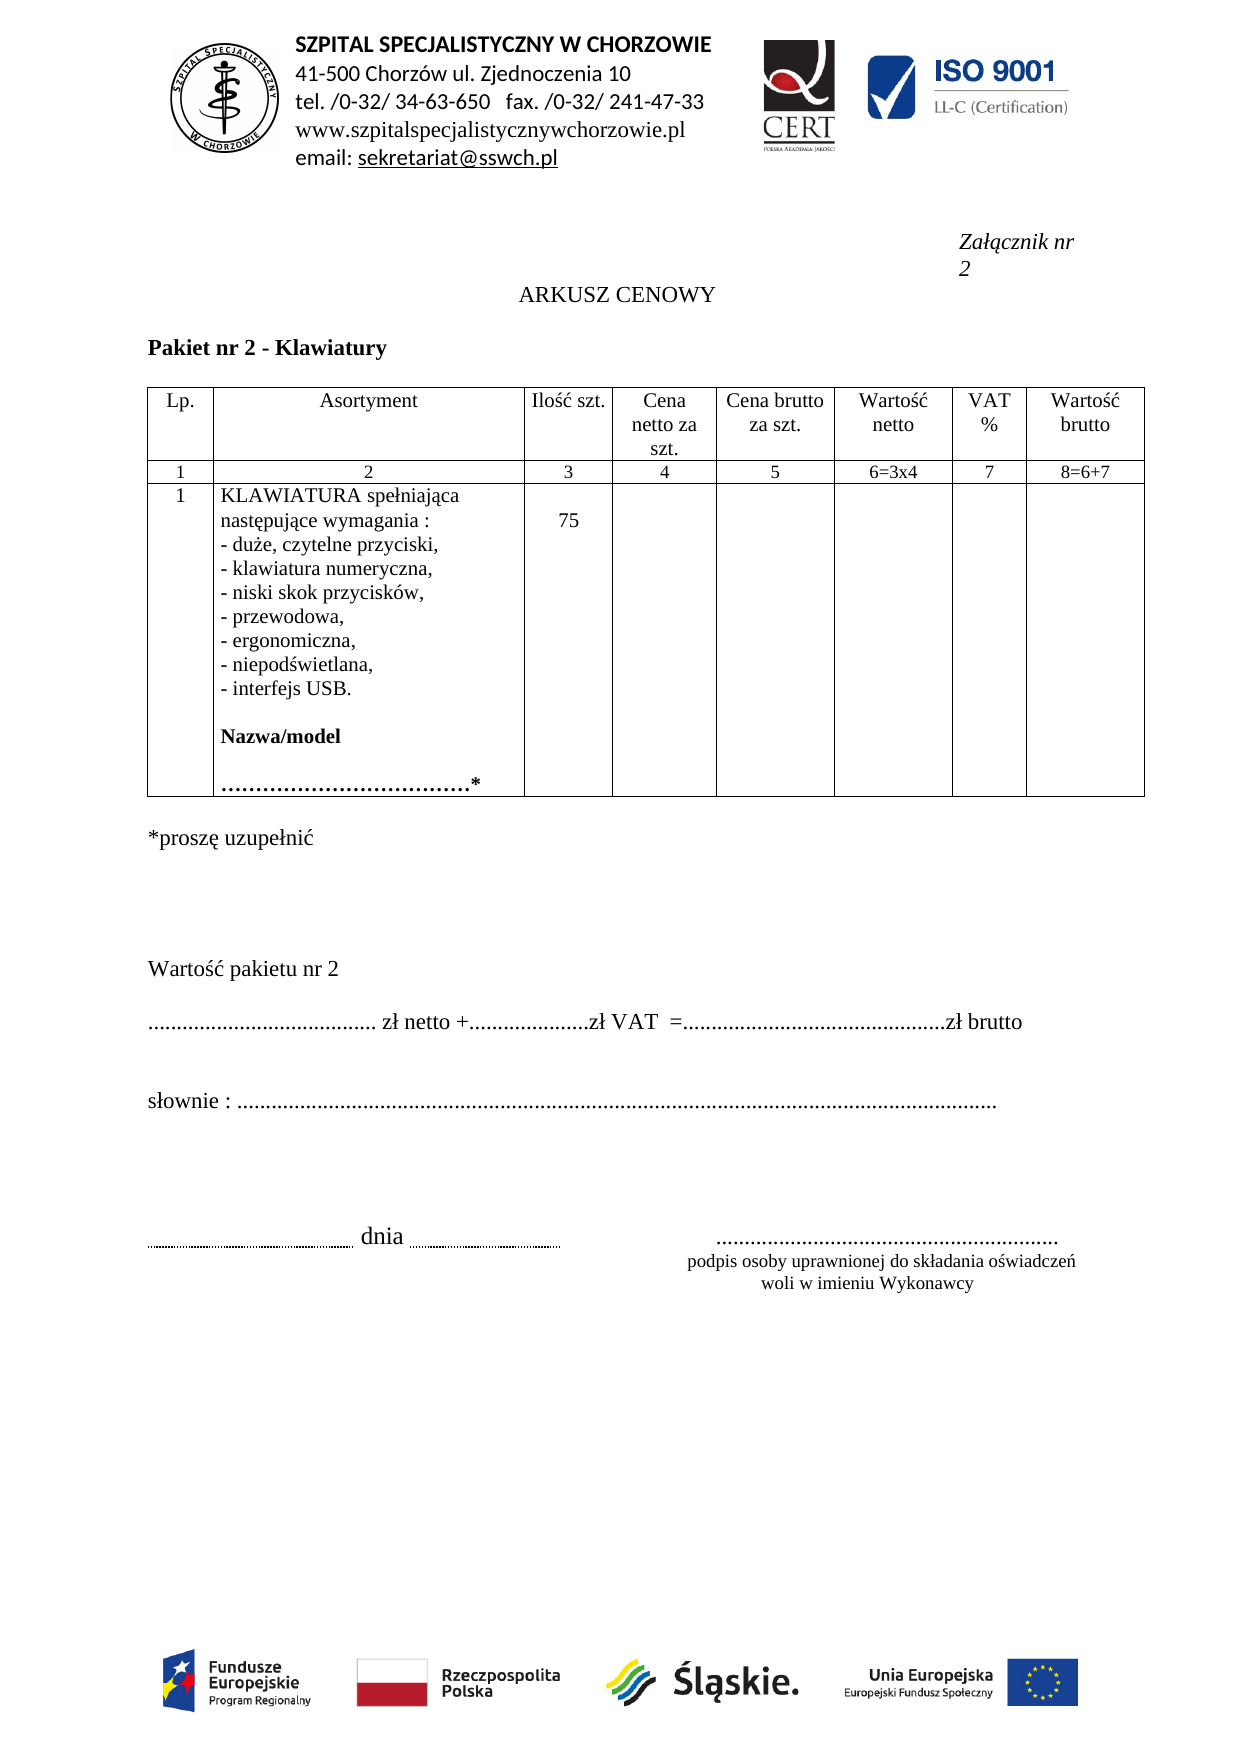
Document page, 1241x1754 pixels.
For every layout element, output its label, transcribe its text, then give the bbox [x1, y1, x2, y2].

table_header Lp. [148, 388, 213, 460]
table_cell 1 [148, 461, 213, 482]
table_header Cena netto za szt. [613, 388, 716, 460]
table_header VAT % [953, 388, 1026, 460]
table_cell [1027, 484, 1144, 796]
text Załącznik nr 2 [959, 228, 1093, 281]
table_cell 8=6+7 [1027, 461, 1144, 482]
table_cell 4 [613, 461, 716, 482]
text ARKUSZ CENOWY [148, 281, 1093, 307]
text Pakiet nr 2 - Klawiatury [148, 307, 1093, 360]
table_cell KLAWIATURA spełniająca następujące wymagania : - duże, czytelne przyciski, - klawiatura numeryczna, - niski skok przycisków, - przewodowa, - ergonomiczna, - niepodświetlana, - interfejs USB. Nazwa/model ………………………………* [214, 484, 524, 796]
table_cell 75 [525, 484, 612, 796]
table_cell 6=3x4 [835, 461, 952, 482]
table_cell 7 [953, 461, 1026, 482]
text dnia ............................................................ [148, 1221, 1093, 1250]
table_cell [835, 484, 952, 796]
table_header Asortyment [214, 388, 524, 460]
table_cell 5 [717, 461, 834, 482]
table_cell [717, 484, 834, 796]
text *proszę uzupełnić [148, 824, 1093, 850]
table_header Wartość netto [835, 388, 952, 460]
table_cell 2 [214, 461, 524, 482]
table_header Wartość brutto [1027, 388, 1144, 460]
text słownie : ..................................................................................................................................... [148, 1087, 1093, 1113]
text ........................................ zł netto +.....................zł VAT =..............................................zł brutto [148, 1008, 1093, 1034]
table_cell [613, 484, 716, 796]
table_header Ilość szt. [525, 388, 612, 460]
text woli w imieniu Wykonawcy [738, 1272, 1093, 1293]
table_cell [953, 484, 1026, 796]
text Wartość pakietu nr 2 [148, 955, 1093, 982]
table_cell 3 [525, 461, 612, 482]
table_cell 1 [148, 484, 213, 796]
text podpis osoby uprawnionej do składania oświadczeń [664, 1250, 1093, 1272]
table_header Cena brutto za szt. [717, 388, 834, 460]
